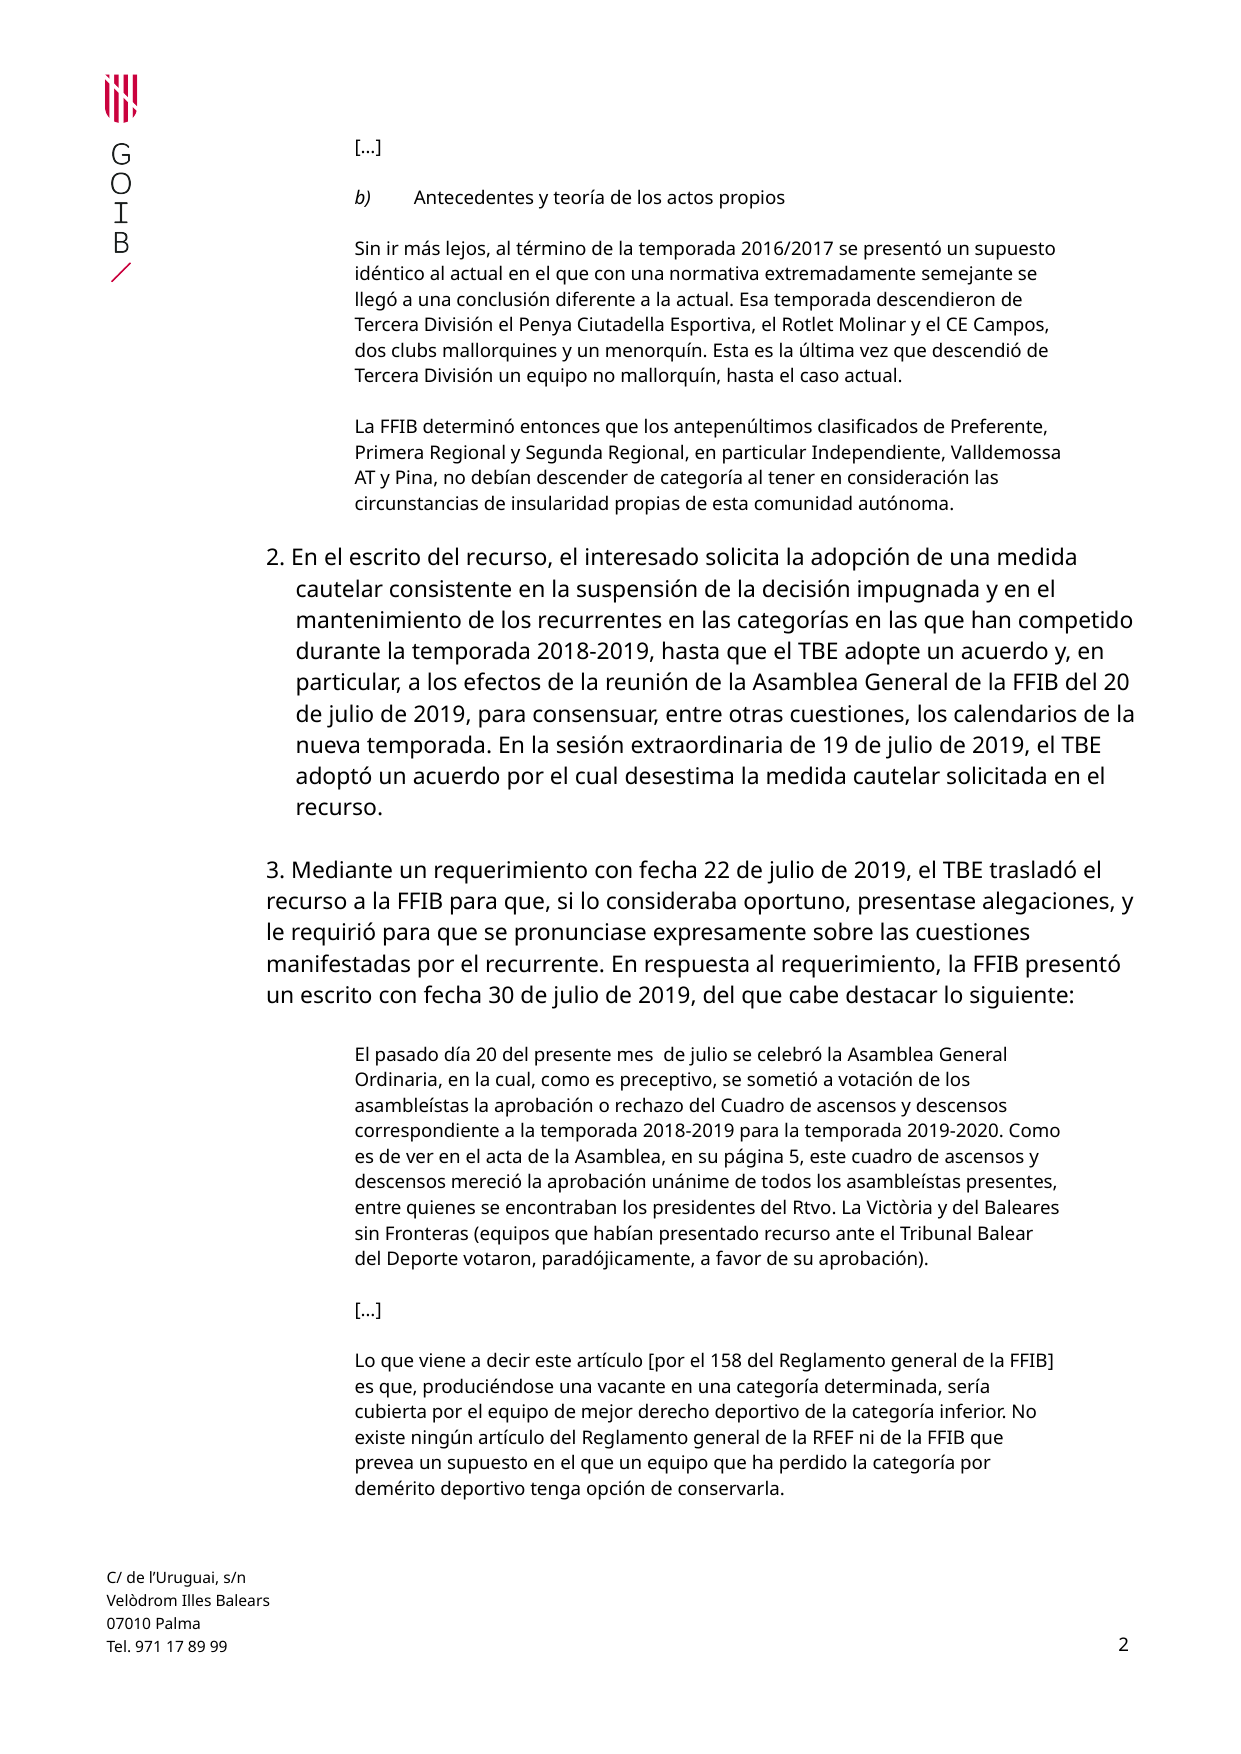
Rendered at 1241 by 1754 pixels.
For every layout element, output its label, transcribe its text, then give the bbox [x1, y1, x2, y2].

picture [76, 51, 166, 313]
text El pasado día 20 del presente mes de julio se celebró la Asamblea General Ordinaria, en la cual, como es preceptivo, se sometió a votación de los asambleístas la aprobación o rechazo del Cuadro de ascensos y descensos correspondiente a la temporada 2018-2019 para la temporada 2019-2020. Como es de ver en el acta de la Asamblea, en su página 5, este cuadro de ascensos y descensos mereció la aprobación unánime de todos los asambleístas presentes, entre quienes se encontraban los presidentes del Rtvo. La Victòria y del Baleares sin Fronteras (equipos que habían presentado recurso ante el Tribunal Balear del Deporte votaron, paradójicamente, a favor de su aprobación). [354, 1041, 1064, 1271]
text La FFIB determinó entonces que los antepenúltimos clasificados de Preferente, Primera Regional y Segunda Regional, en particular Independiente, Valldemossa AT y Pina, no debían descender de categoría al tener en consideración las circunstancias de insularidad propias de esta comunidad autónoma. [354, 414, 1064, 516]
list 3. Mediante un requerimiento con fecha 22 de julio de 2019, el TBE trasladó el recurso a la FFIB para que, si lo consideraba oportuno, presentase alegaciones, y le requirió para que se pronunciase expresamente sobre las cuestiones manifestadas por el recurrente. En respuesta al requerimiento, la FFIB presentó un escrito con fecha 30 de julio de 2019, del que cabe destacar lo siguiente: [266, 854, 1152, 1010]
list 2. En el escrito del recurso, el interesado solicita la adopción de una medida cautelar consistente en la suspensión de la decisión impugnada y en el mantenimiento de los recurrentes en las categorías en las que han competido durante la temporada 2018-2019, hasta que el TBE adopte un acuerdo y, en particular, a los efectos de la reunión de la Asamblea General de la FFIB del 20 de julio de 2019, para consensuar, entre otras cuestiones, los calendarios de la nueva temporada. En la sesión extraordinaria de 19 de julio de 2019, el TBE adoptó un acuerdo por el cual desestima la medida cautelar solicitada en el recurso. [266, 541, 1152, 822]
list Antecedentes y teoría de los actos propios [354, 184, 1152, 209]
text […] [354, 133, 1152, 158]
text […] [354, 1296, 1064, 1322]
text Lo que viene a decir este artículo [por el 158 del Reglamento general de la FFIB] es que, produciéndose una vacante en una categoría determinada, sería cubierta por el equipo de mejor derecho deportivo de la categoría inferior. No existe ningún artículo del Reglamento general de la RFEF ni de la FFIB que prevea un supuesto en el que un equipo que ha perdido la categoría por demérito deportivo tenga opción de conservarla. [354, 1347, 1064, 1501]
text Sin ir más lejos, al término de la temporada 2016/2017 se presentó un supuesto idéntico al actual en el que con una normativa extremadamente semejante se llegó a una conclusión diferente a la actual. Esa temporada descendieron de Tercera División el Penya Ciutadella Esportiva, el Rotlet Molinar y el CE Campos, dos clubs mallorquines y un menorquín. Esta es la última vez que descendió de Tercera División un equipo no mallorquín, hasta el caso actual. [354, 235, 1064, 388]
